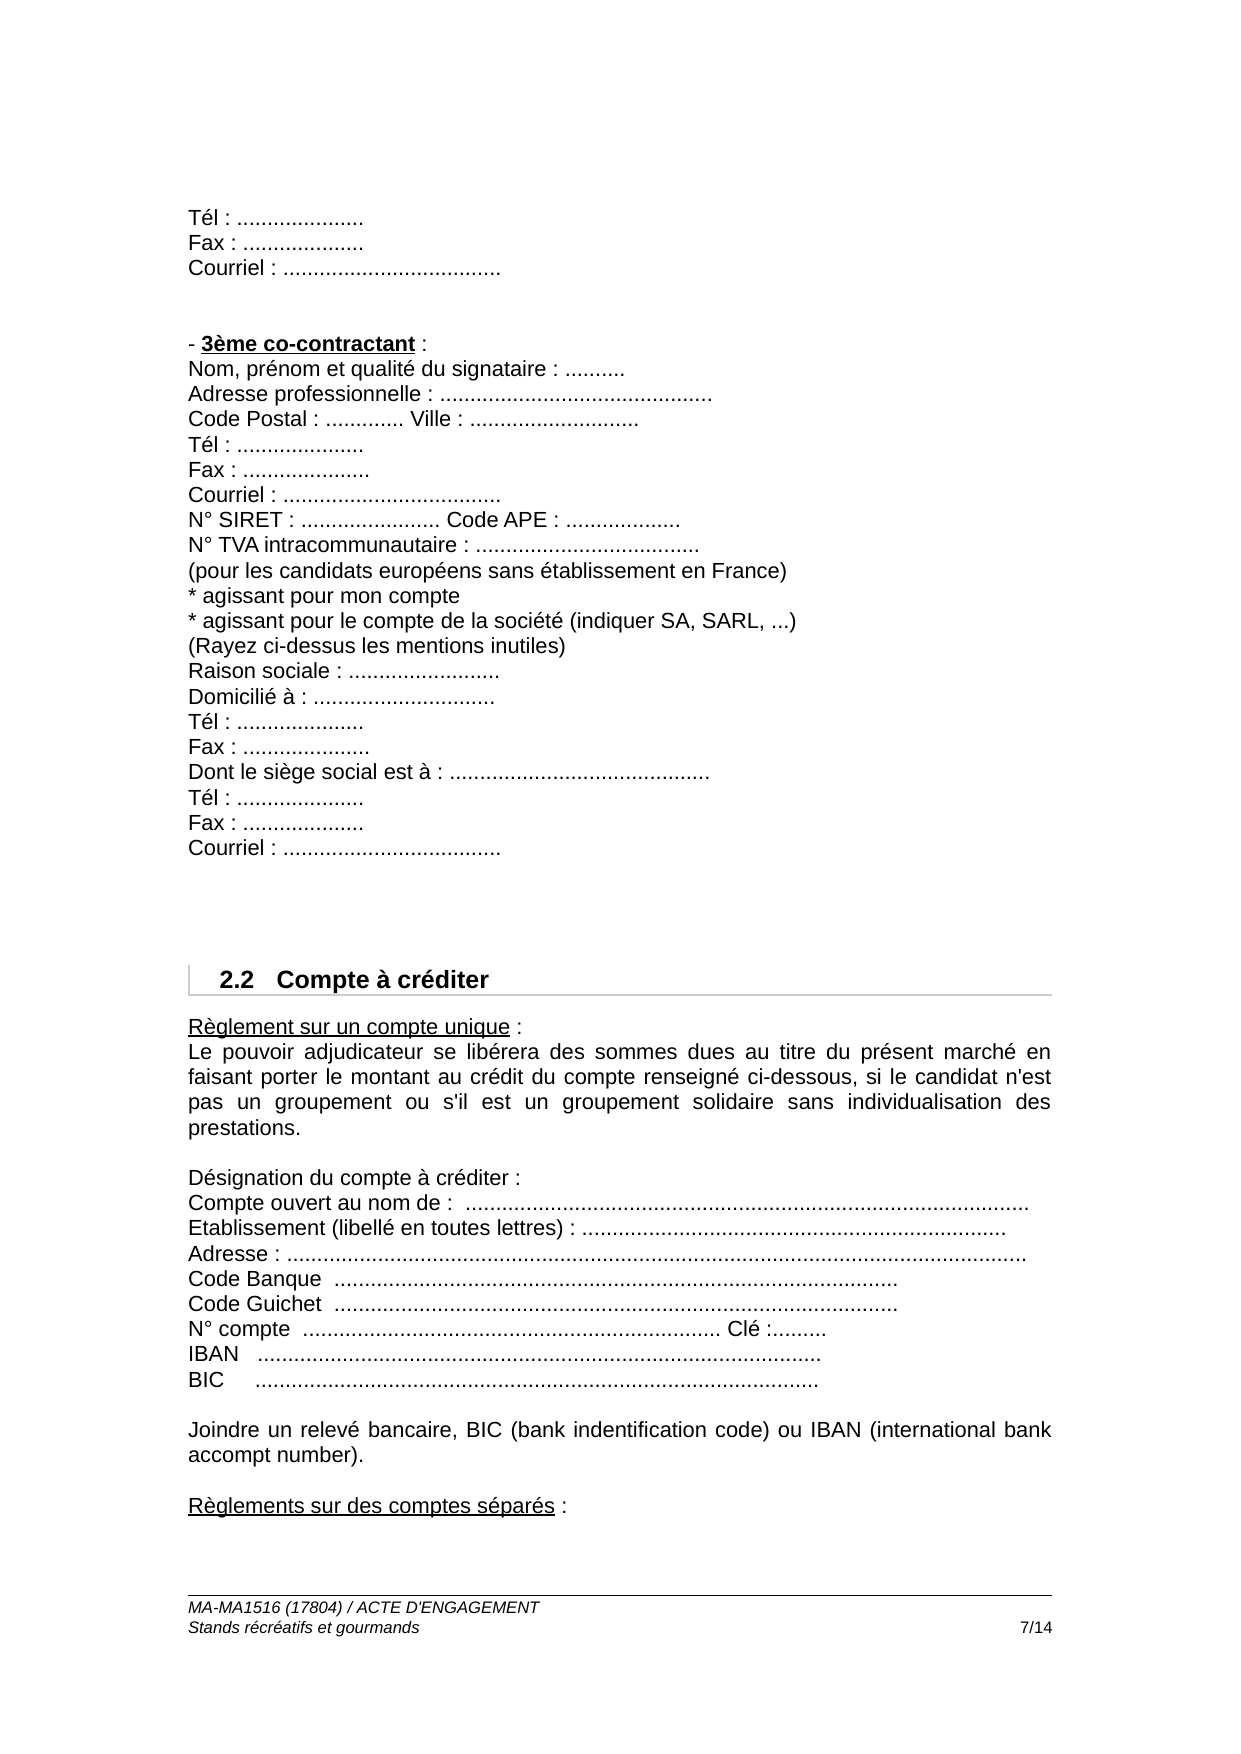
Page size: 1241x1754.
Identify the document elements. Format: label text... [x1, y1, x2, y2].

text Courriel : .................................... [188, 482, 1052, 507]
text Courriel : .................................... [188, 255, 1052, 280]
text Joindre un relevé bancaire, BIC (bank indentification code) ou IBAN (international bank accompt number). [188, 1417, 1052, 1467]
text Le pouvoir adjudicateur se libérera des sommes dues au titre du présent marché en faisant porter le montant au crédit du compte renseigné ci-dessous, si le candidat n'est pas un groupement ou s'il est un groupement solidaire sans individualisation des prestations. [188, 1039, 1052, 1140]
text Code Postal : ............. Ville : ............................ [188, 406, 1052, 431]
text IBAN ............................................................................................. [188, 1341, 1052, 1367]
text Code Guichet ............................................................................................. [188, 1291, 1052, 1316]
text Tél : ..................... [188, 709, 1052, 734]
text Désignation du compte à créditer : [188, 1165, 1052, 1190]
subtitle Compte à créditer [190, 965, 1052, 994]
text Courriel : .................................... [188, 835, 1052, 860]
text Fax : ..................... [188, 734, 1052, 759]
text Dont le siège social est à : ........................................... [188, 759, 1052, 784]
text Adresse professionnelle : ............................................. [188, 381, 1052, 406]
text N° SIRET : ....................... Code APE : ................... [188, 507, 1052, 532]
text Règlements sur des comptes séparés : [188, 1493, 1052, 1518]
text Tél : ..................... [188, 431, 1052, 457]
text N° TVA intracommunautaire : ..................................... [188, 532, 1052, 557]
text Fax : .................... [188, 809, 1052, 835]
text Code Banque ............................................................................................. [188, 1266, 1052, 1291]
text Domicilié à : .............................. [188, 683, 1052, 709]
text * agissant pour le compte de la société (indiquer SA, SARL, ...) [188, 608, 1052, 633]
text Tél : ..................... [188, 784, 1052, 809]
text (Rayez ci-dessus les mentions inutiles) [188, 633, 1052, 658]
text (pour les candidats européens sans établissement en France) [188, 557, 1052, 583]
text BIC ............................................................................................. [188, 1367, 1052, 1392]
text Fax : ..................... [188, 457, 1052, 482]
text Règlement sur un compte unique : [188, 1014, 1052, 1039]
text Adresse : .......................................................................................................................... [188, 1241, 1052, 1266]
text Etablissement (libellé en toutes lettres) : ...................................................................... [188, 1215, 1052, 1241]
text * agissant pour mon compte [188, 583, 1052, 608]
text Raison sociale : ......................... [188, 658, 1052, 683]
text Tél : ..................... [188, 204, 1052, 230]
text Fax : .................... [188, 230, 1052, 255]
text Nom, prénom et qualité du signataire : .......... [188, 356, 1052, 381]
text N° compte ..................................................................... Clé :......... [188, 1316, 1052, 1341]
text Compte ouvert au nom de : ............................................................................................. [188, 1190, 1052, 1215]
text - 3ème co-contractant : [188, 331, 1052, 356]
